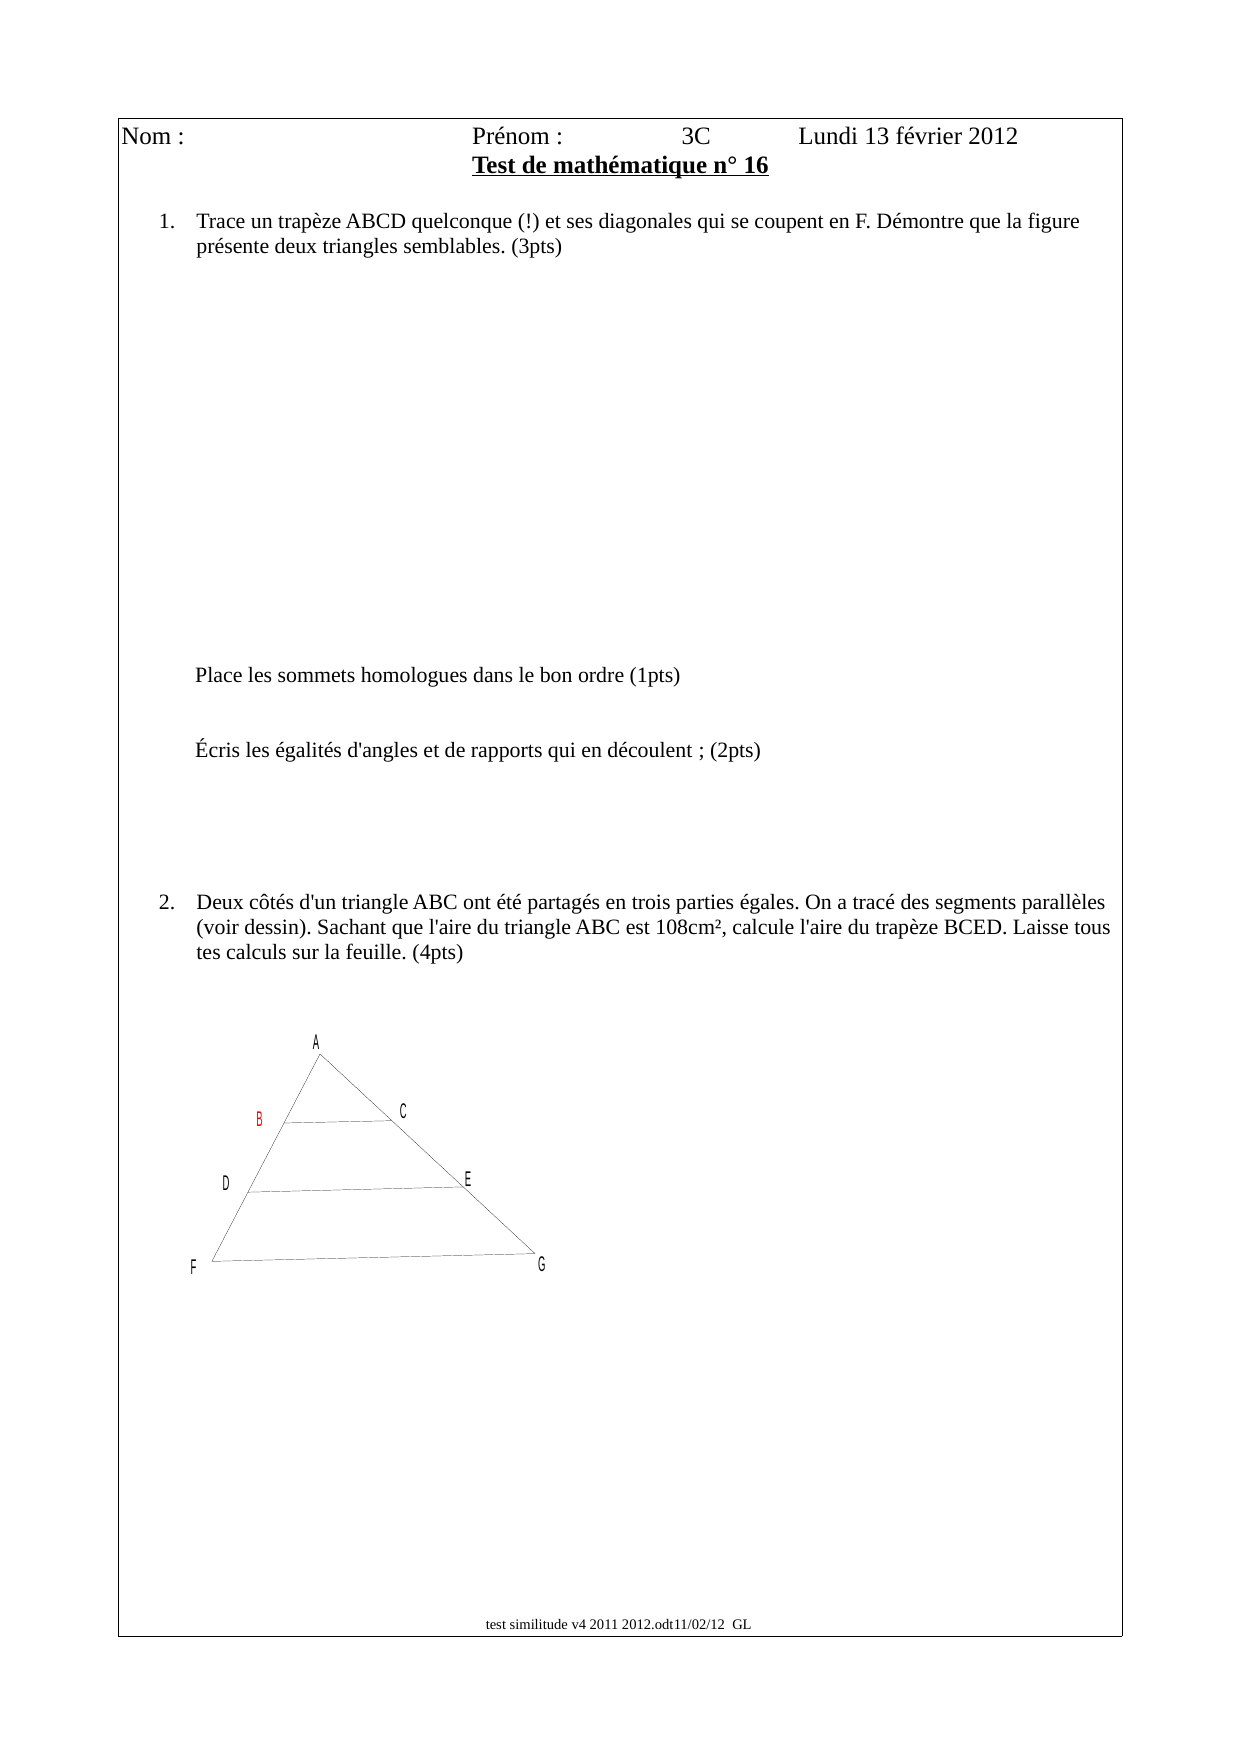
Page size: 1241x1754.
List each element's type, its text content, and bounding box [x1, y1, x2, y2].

list Trace un trapèze ABCD quelconque (!) et ses diagonales qui se coupent en F. Démontre que la figure présente deux triangles semblables. (3pts) [159, 208, 1119, 258]
list Deux côtés d'un triangle ABC ont été partagés en trois parties égales. On a tracé des segments parallèles (voir dessin). Sachant que l'aire du triangle ABC est 108cm², calcule l'aire du trapèze BCED. Laisse tous tes calculs sur la feuille. (4pts) [159, 889, 1119, 964]
text Écris les égalités d'angles et de rapports qui en découlent ; (2pts) [195, 737, 1119, 763]
text Place les sommets homologues dans le bon ordre (1pts) [195, 662, 1119, 687]
